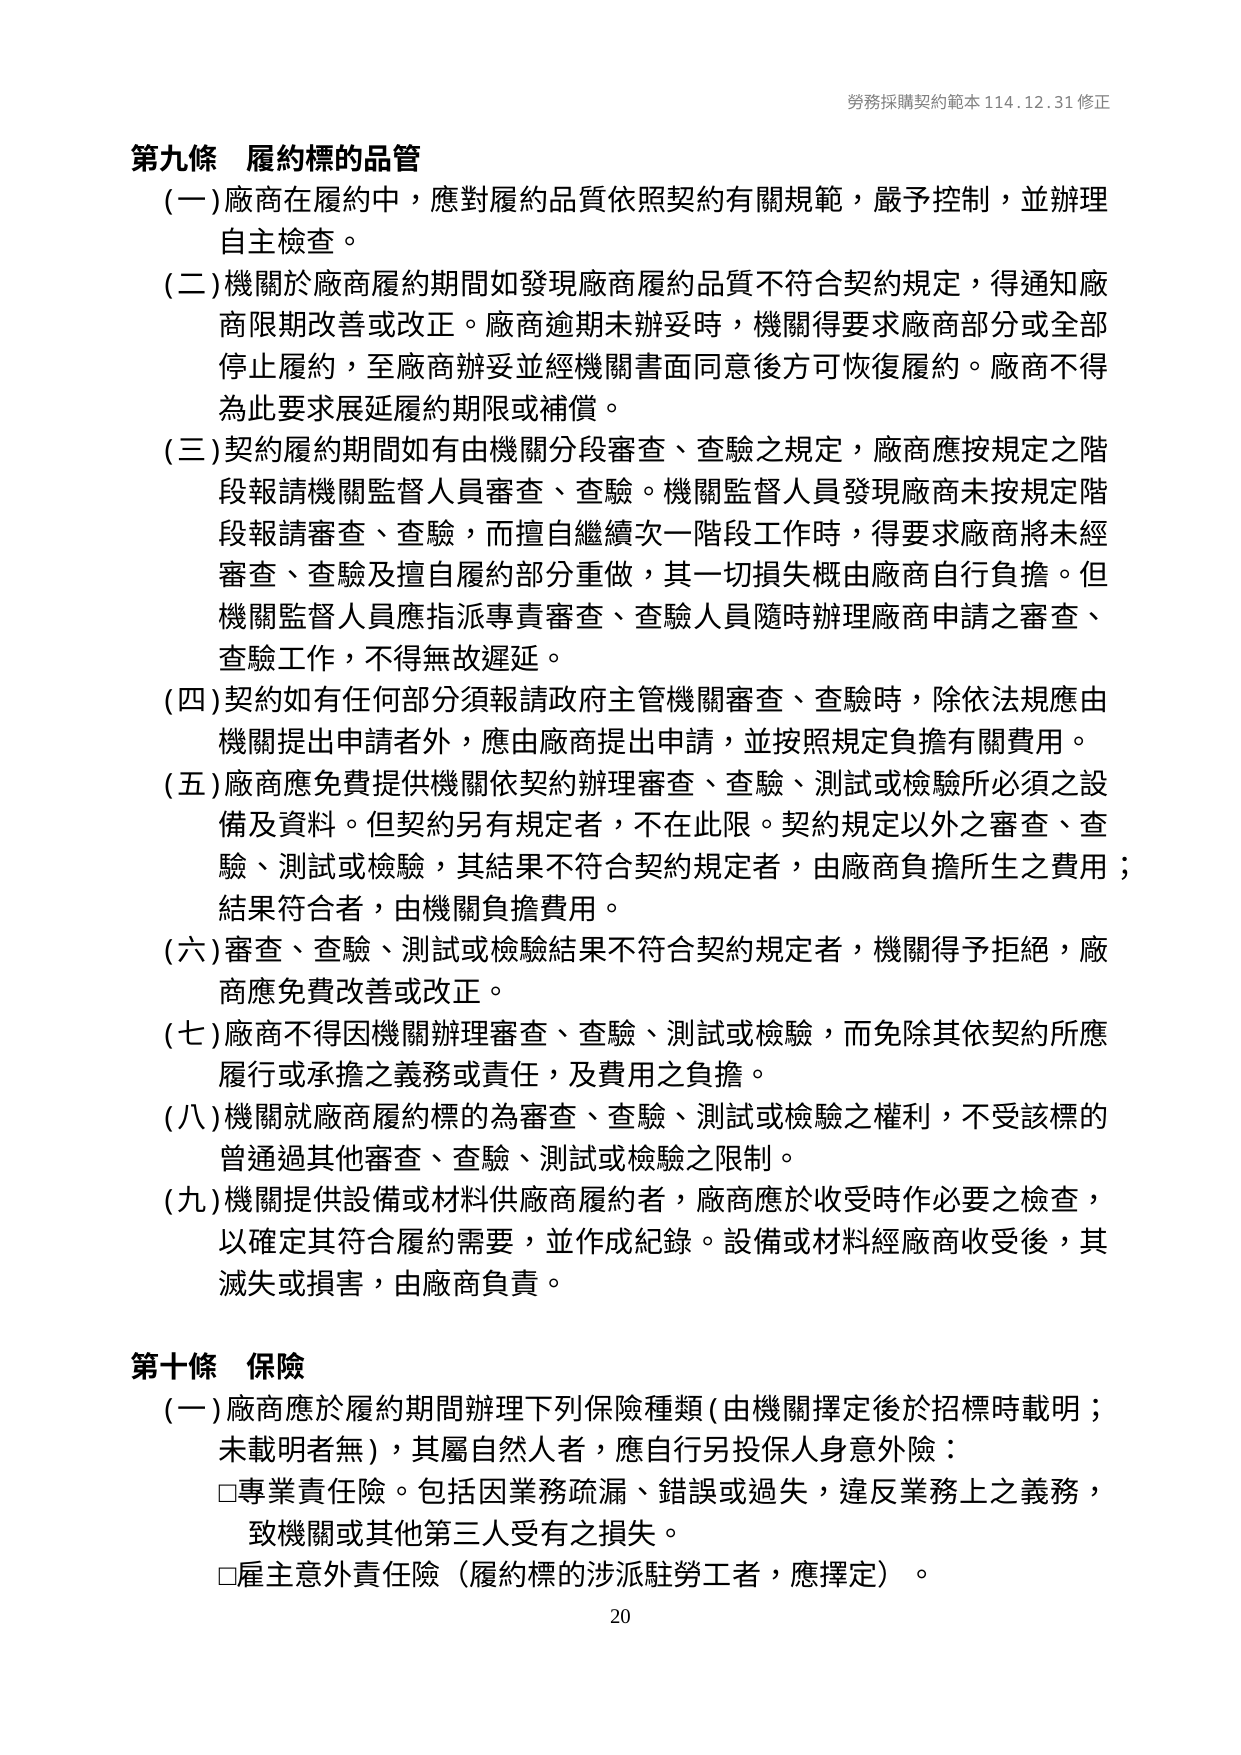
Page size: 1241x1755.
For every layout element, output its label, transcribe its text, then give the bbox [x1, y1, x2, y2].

text (八)機關就廠商履約標的為審查、查驗、測試或檢驗之權利，不受該標的曾通過其他審查、查驗、測試或檢驗之限制。 [159, 1094, 1110, 1177]
text (三)契約履約期間如有由機關分段審查、查驗之規定，廠商應按規定之階段報請機關監督人員審查、查驗。機關監督人員發現廠商未按規定階段報請審查、查驗，而擅自繼續次一階段工作時，得要求廠商將未經審查、查驗及擅自履約部分重做，其一切損失概由廠商自行負擔。但機關監督人員應指派專責審查、查驗人員隨時辦理廠商申請之審查、查驗工作，不得無故遲延。 [159, 427, 1110, 677]
text (六)審查、查驗、測試或檢驗結果不符合契約規定者，機關得予拒絕，廠商應免費改善或改正。 [159, 927, 1110, 1011]
text 第十條 保險 [130, 1344, 1110, 1386]
text (一)廠商應於履約期間辦理下列保險種類(由機關擇定後於招標時載明；未載明者無)，其屬自然人者，應自行另投保人身意外險： [159, 1386, 1110, 1469]
text (五)廠商應免費提供機關依契約辦理審查、查驗、測試或檢驗所必須之設備及資料。但契約另有規定者，不在此限。契約規定以外之審查、查驗、測試或檢驗，其結果不符合契約規定者，由廠商負擔所生之費用；結果符合者，由機關負擔費用。 [159, 761, 1110, 927]
text □雇主意外責任險（履約標的涉派駐勞工者，應擇定）。 [218, 1552, 1110, 1594]
text (四)契約如有任何部分須報請政府主管機關審查、查驗時，除依法規應由機關提出申請者外，應由廠商提出申請，並按照規定負擔有關費用。 [159, 677, 1110, 761]
text 第九條 履約標的品管 [130, 136, 1110, 177]
text (二)機關於廠商履約期間如發現廠商履約品質不符合契約規定，得通知廠商限期改善或改正。廠商逾期未辦妥時，機關得要求廠商部分或全部停止履約，至廠商辦妥並經機關書面同意後方可恢復履約。廠商不得為此要求展延履約期限或補償。 [159, 261, 1110, 427]
text (七)廠商不得因機關辦理審查、查驗、測試或檢驗，而免除其依契約所應履行或承擔之義務或責任，及費用之負擔。 [159, 1011, 1110, 1094]
text □專業責任險。包括因業務疏漏、錯誤或過失，違反業務上之義務，致機關或其他第三人受有之損失。 [218, 1469, 1110, 1552]
text (九)機關提供設備或材料供廠商履約者，廠商應於收受時作必要之檢查，以確定其符合履約需要，並作成紀錄。設備或材料經廠商收受後，其滅失或損害，由廠商負責。 [159, 1177, 1110, 1302]
text (一)廠商在履約中，應對履約品質依照契約有關規範，嚴予控制，並辦理自主檢查。 [159, 177, 1110, 261]
